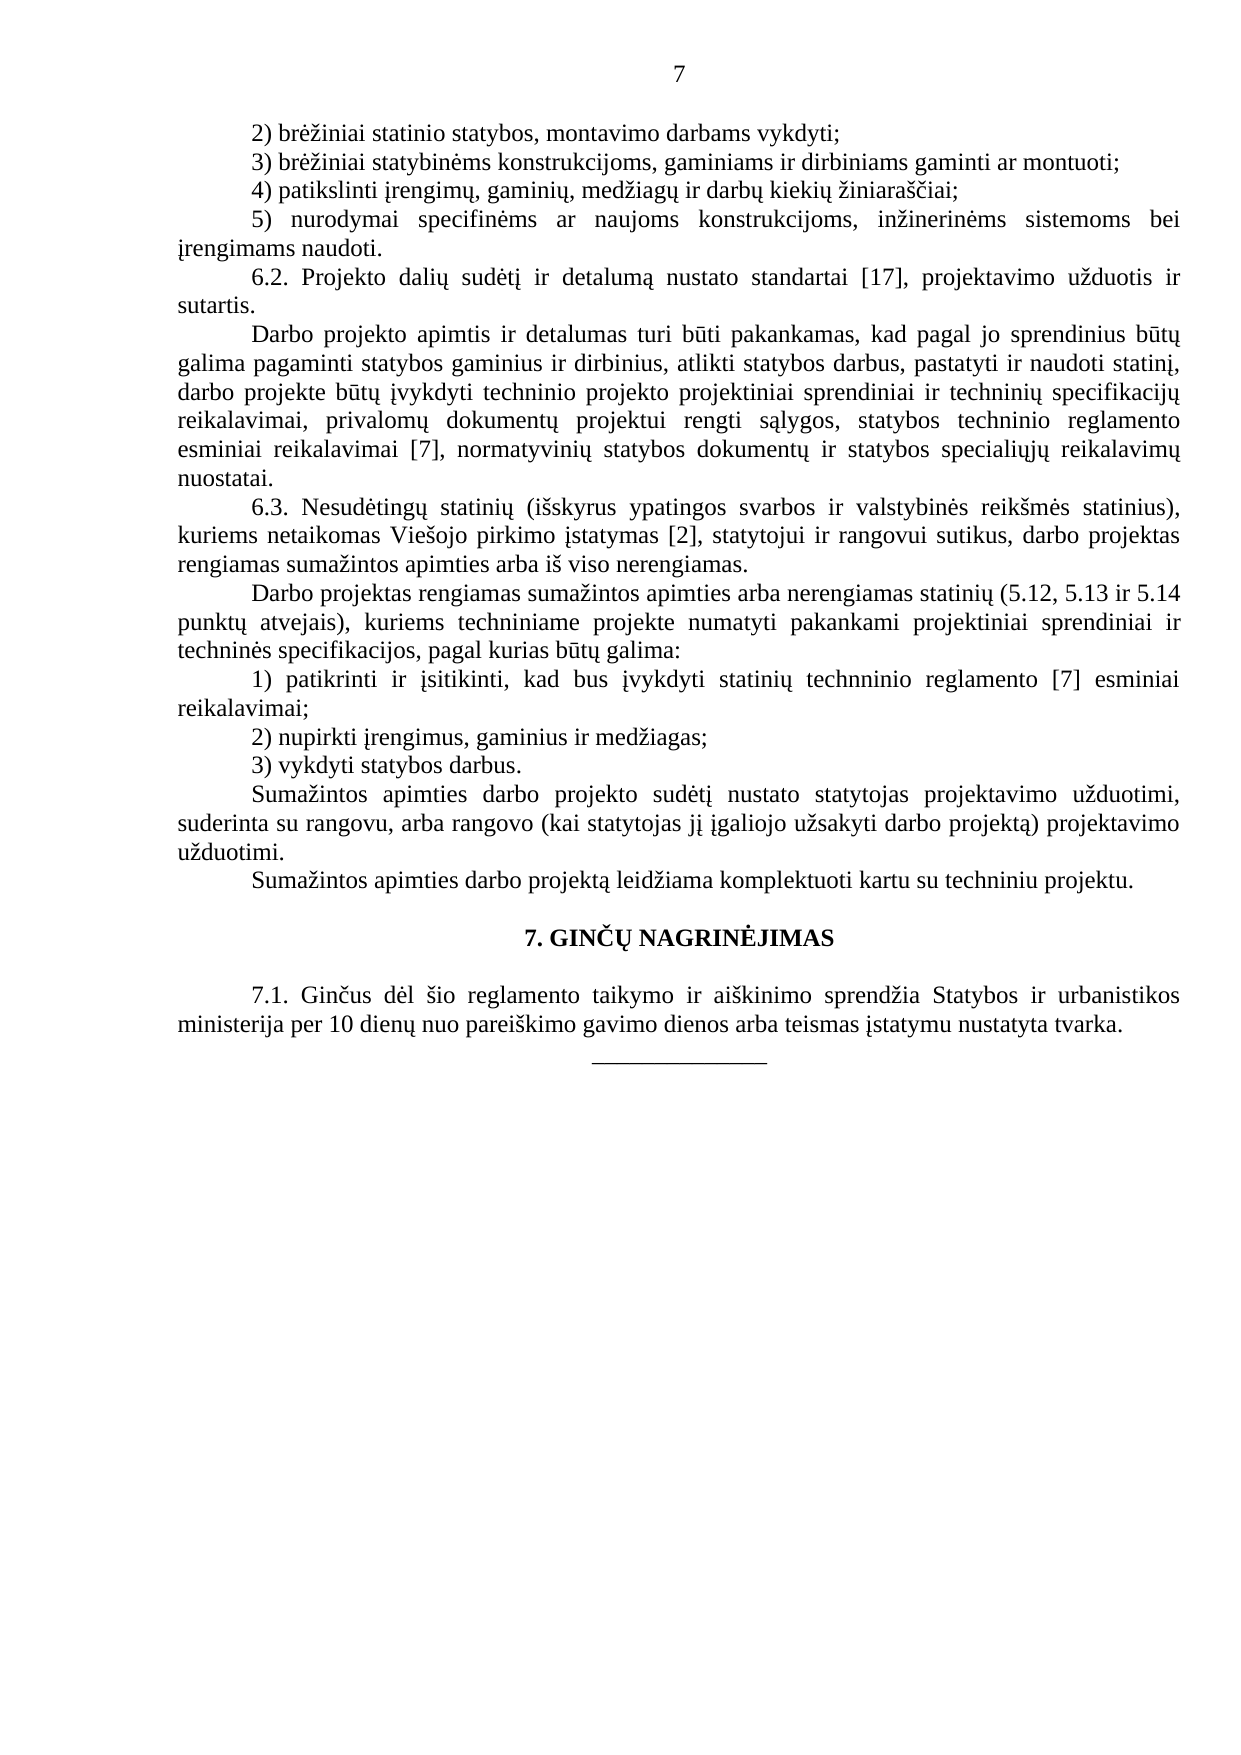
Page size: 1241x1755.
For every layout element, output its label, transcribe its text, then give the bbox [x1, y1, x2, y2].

text 3) vykdyti statybos darbus. [177, 751, 1181, 779]
text Darbo projektas rengiamas sumažintos apimties arba nerengiamas statinių (5.12, 5.13 ir 5.14 punktų atvejais), kuriems techniniame projekte numatyti pakankami projektiniai sprendiniai ir techninės specifikacijos, pagal kurias būtų galima: [177, 578, 1181, 664]
text ______________ [177, 1038, 1181, 1067]
text 4) patikslinti įrengimų, gaminių, medžiagų ir darbų kiekių žiniaraščiai; [177, 176, 1181, 204]
text 7. GINČŲ NAGRINĖJIMAS [177, 923, 1181, 952]
text 6.3. Nesudėtingų statinių (išskyrus ypatingos svarbos ir valstybinės reikšmės statinius), kuriems netaikomas Viešojo pirkimo įstatymas [2], statytojui ir rangovui sutikus, darbo projektas rengiamas sumažintos apimties arba iš viso nerengiamas. [177, 492, 1181, 578]
text 2) brėžiniai statinio statybos, montavimo darbams vykdyti; [177, 118, 1181, 147]
text 3) brėžiniai statybinėms konstrukcijoms, gaminiams ir dirbiniams gaminti ar montuoti; [177, 147, 1181, 176]
text Darbo projekto apimtis ir detalumas turi būti pakankamas, kad pagal jo sprendinius būtų galima pagaminti statybos gaminius ir dirbinius, atlikti statybos darbus, pastatyti ir naudoti statinį, darbo projekte būtų įvykdyti techninio projekto projektiniai sprendiniai ir techninių specifikacijų reikalavimai, privalomų dokumentų projektui rengti sąlygos, statybos techninio reglamento esminiai reikalavimai [7], normatyvinių statybos dokumentų ir statybos specialiųjų reikalavimų nuostatai. [177, 319, 1181, 492]
text 6.2. Projekto dalių sudėtį ir detalumą nustato standartai [17], projektavimo užduotis ir sutartis. [177, 262, 1181, 319]
text 2) nupirkti įrengimus, gaminius ir medžiagas; [177, 722, 1181, 751]
text Sumažintos apimties darbo projektą leidžiama komplektuoti kartu su techniniu projektu. [177, 866, 1181, 894]
text 7.1. Ginčus dėl šio reglamento taikymo ir aiškinimo sprendžia Statybos ir urbanistikos ministerija per 10 dienų nuo pareiškimo gavimo dienos arba teismas įstatymu nustatyta tvarka. [177, 981, 1181, 1038]
text 5) nurodymai specifinėms ar naujoms konstrukcijoms, inžinerinėms sistemoms bei įrengimams naudoti. [177, 204, 1181, 262]
text Sumažintos apimties darbo projekto sudėtį nustato statytojas projektavimo užduotimi, suderinta su rangovu, arba rangovo (kai statytojas jį įgaliojo užsakyti darbo projektą) projektavimo užduotimi. [177, 779, 1181, 866]
text 1) patikrinti ir įsitikinti, kad bus įvykdyti statinių technninio reglamento [7] esminiai reikalavimai; [177, 664, 1181, 722]
